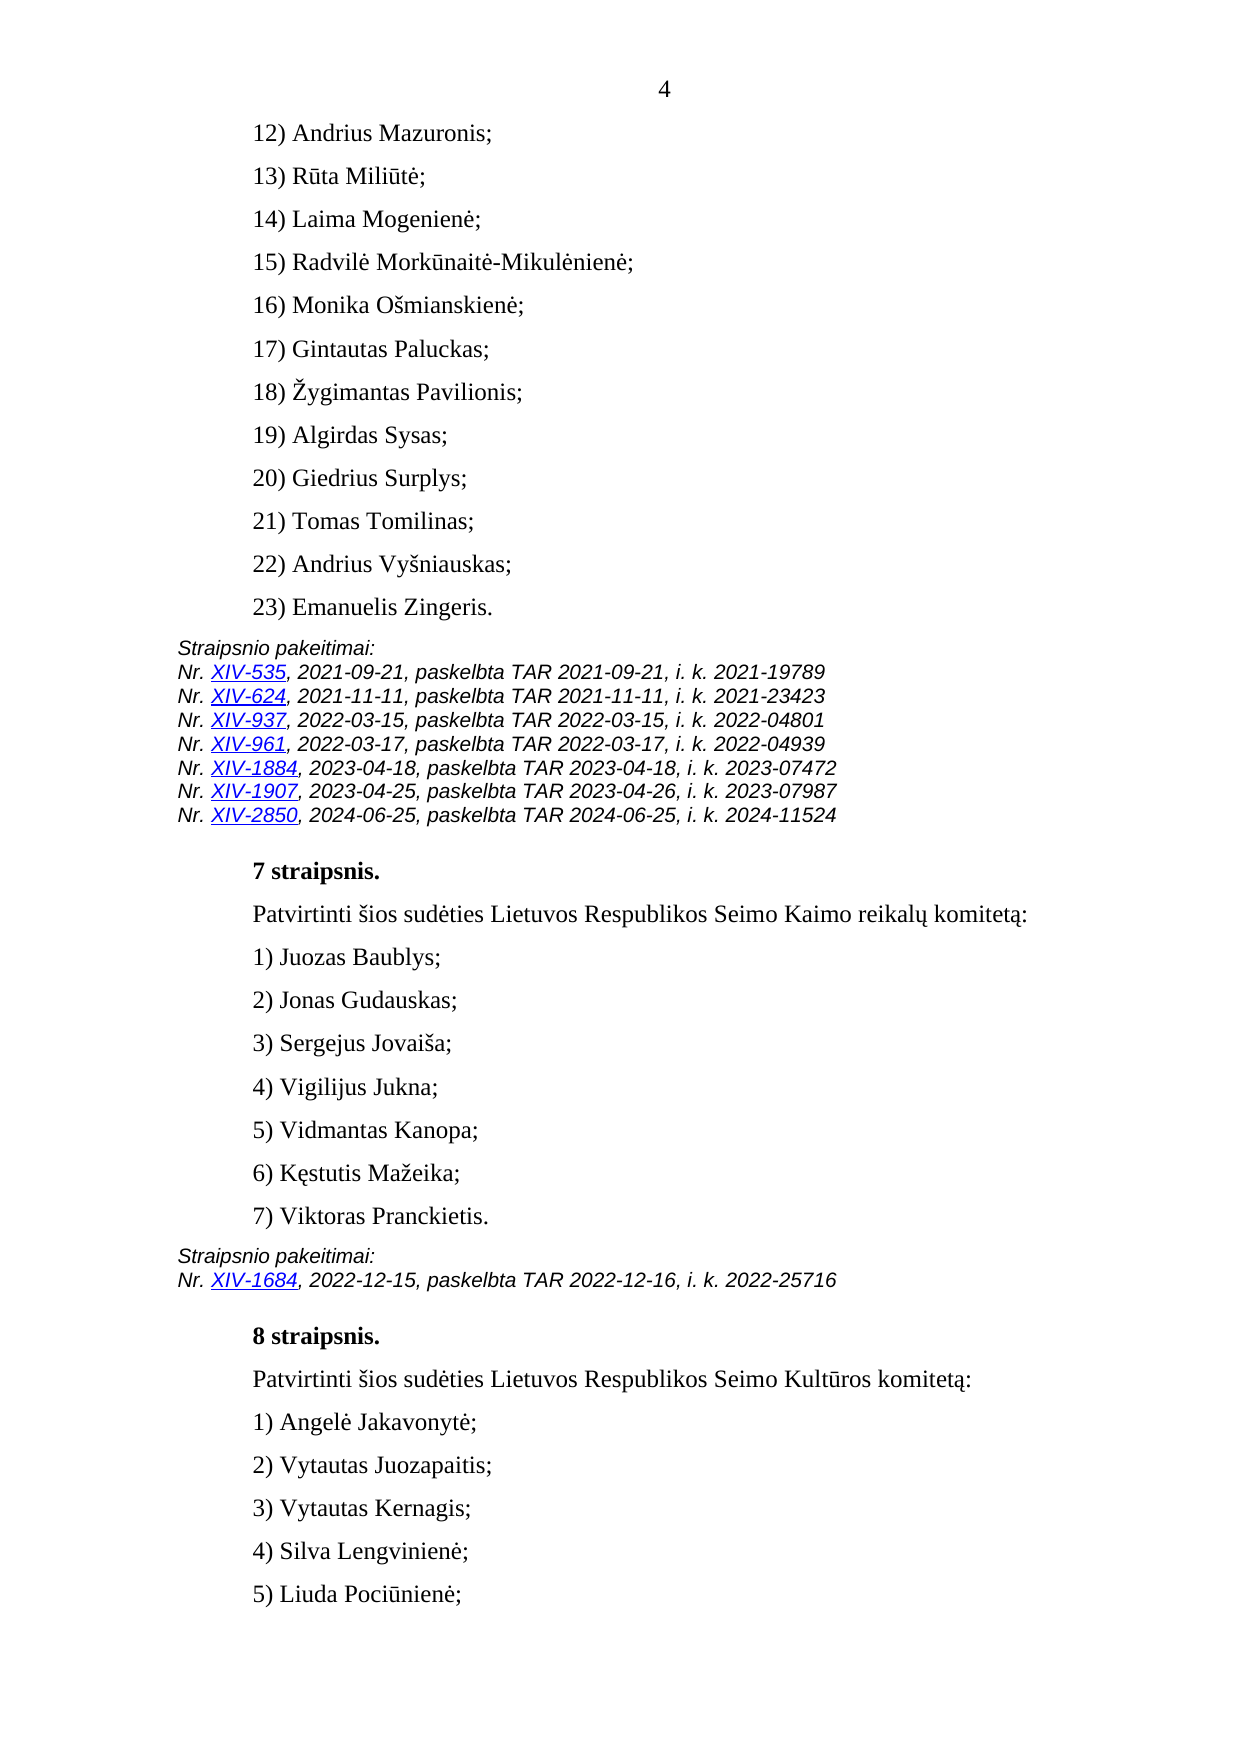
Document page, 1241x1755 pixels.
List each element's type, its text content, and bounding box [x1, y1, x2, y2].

text 4) Vigilijus Jukna; [177, 1072, 1152, 1100]
text 14) Laima Mogenienė; [177, 204, 1152, 233]
text Nr. XIV-1684, 2022-12-15, paskelbta TAR 2022-12-16, i. k. 2022-25716 [177, 1268, 1152, 1292]
text Nr. XIV-2850, 2024-06-25, paskelbta TAR 2024-06-25, i. k. 2024-11524 [177, 803, 1152, 827]
text 23) Emanuelis Zingeris. [177, 592, 1152, 621]
text 8 straipsnis. [177, 1321, 1152, 1349]
text 21) Tomas Tomilinas; [177, 506, 1152, 535]
text 17) Gintautas Paluckas; [177, 334, 1152, 362]
text 7) Viktoras Pranckietis. [177, 1201, 1152, 1230]
text 3) Sergejus Jovaiša; [177, 1028, 1152, 1057]
text 20) Giedrius Surplys; [177, 463, 1152, 492]
text Nr. XIV-1907, 2023-04-25, paskelbta TAR 2023-04-26, i. k. 2023-07987 [177, 779, 1152, 803]
text 1) Juozas Baublys; [177, 942, 1152, 971]
text 6) Kęstutis Mažeika; [177, 1158, 1152, 1187]
text 16) Monika Ošmianskienė; [177, 291, 1152, 319]
text 15) Radvilė Morkūnaitė-Mikulėnienė; [177, 247, 1152, 276]
text Nr. XIV-624, 2021-11-11, paskelbta TAR 2021-11-11, i. k. 2021-23423 [177, 683, 1152, 707]
text Straipsnio pakeitimai: [177, 636, 1152, 659]
text 5) Vidmantas Kanopa; [177, 1115, 1152, 1143]
text 1) Angelė Jakavonytė; [177, 1407, 1152, 1436]
text Straipsnio pakeitimai: [177, 1244, 1152, 1268]
text 13) Rūta Miliūtė; [177, 161, 1152, 190]
text 22) Andrius Vyšniauskas; [177, 549, 1152, 578]
text Nr. XIV-1884, 2023-04-18, paskelbta TAR 2023-04-18, i. k. 2023-07472 [177, 755, 1152, 779]
text 7 straipsnis. [177, 856, 1152, 885]
text 2) Vytautas Juozapaitis; [177, 1450, 1152, 1479]
text 2) Jonas Gudauskas; [177, 985, 1152, 1014]
text Patvirtinti šios sudėties Lietuvos Respublikos Seimo Kultūros komitetą: [177, 1364, 1152, 1393]
text 18) Žygimantas Pavilionis; [177, 377, 1152, 406]
text 12) Andrius Mazuronis; [177, 118, 1152, 147]
text Nr. XIV-937, 2022-03-15, paskelbta TAR 2022-03-15, i. k. 2022-04801 [177, 707, 1152, 731]
text 19) Algirdas Sysas; [177, 420, 1152, 449]
text Patvirtinti šios sudėties Lietuvos Respublikos Seimo Kaimo reikalų komitetą: [177, 899, 1152, 928]
text Nr. XIV-535, 2021-09-21, paskelbta TAR 2021-09-21, i. k. 2021-19789 [177, 659, 1152, 683]
text 3) Vytautas Kernagis; [177, 1493, 1152, 1522]
text 5) Liuda Pociūnienė; [177, 1579, 1152, 1608]
text Nr. XIV-961, 2022-03-17, paskelbta TAR 2022-03-17, i. k. 2022-04939 [177, 731, 1152, 755]
text 4) Silva Lengvinienė; [177, 1536, 1152, 1565]
